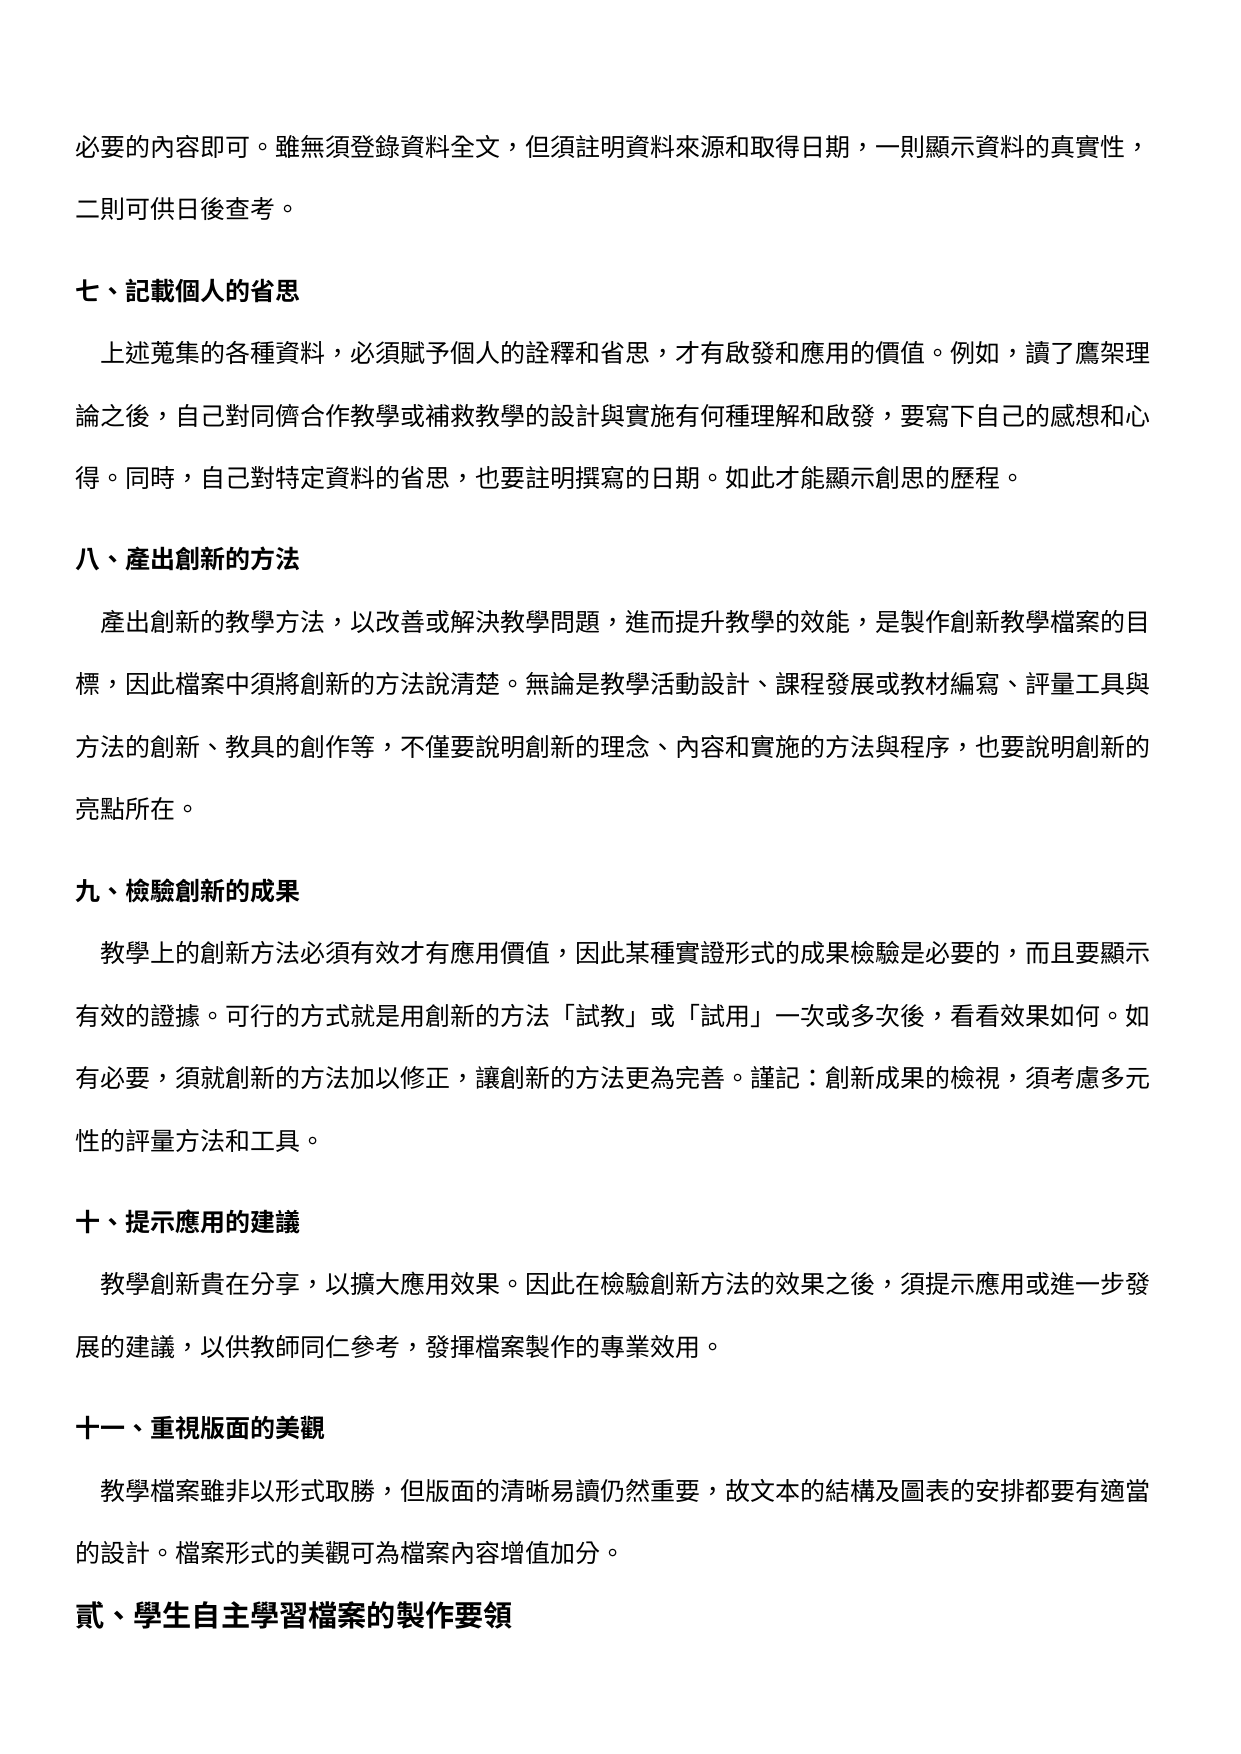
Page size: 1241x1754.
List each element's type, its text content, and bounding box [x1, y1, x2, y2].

text 教學上的創新方法必須有效才有應用價值，因此某種實證形式的成果檢驗是必要的，而且要顯示有效的證據。可行的方式就是用創新的方法「試教」或「試用」一次或多次後，看看效果如何。如有必要，須就創新的方法加以修正，讓創新的方法更為完善。謹記：創新成果的檢視，須考慮多元性的評量方法和工具。 [75, 910, 1165, 1160]
text 必要的內容即可。雖無須登錄資料全文，但須註明資料來源和取得日期，一則顯示資料的真實性，二則可供日後查考。 [75, 104, 1165, 229]
text 產出創新的教學方法，以改善或解決教學問題，進而提升教學的效能，是製作創新教學檔案的目標，因此檔案中須將創新的方法說清楚。無論是教學活動設計、課程發展或教材編寫、評量工具與方法的創新、教具的創作等，不僅要說明創新的理念、內容和實施的方法與程序，也要說明創新的亮點所在。 [75, 579, 1165, 829]
text 十、提示應用的建議 [75, 1179, 1165, 1241]
text 上述蒐集的各種資料，必須賦予個人的詮釋和省思，才有啟發和應用的價值。例如，讀了鷹架理論之後，自己對同儕合作教學或補救教學的設計與實施有何種理解和啟發，要寫下自己的感想和心得。同時，自己對特定資料的省思，也要註明撰寫的日期。如此才能顯示創思的歷程。 [75, 310, 1165, 497]
text 九、檢驗創新的成果 [75, 847, 1165, 910]
text 十一、重視版面的美觀 [75, 1385, 1165, 1447]
text 教學創新貴在分享，以擴大應用效果。因此在檢驗創新方法的效果之後，須提示應用或進一步發展的建議，以供教師同仁參考，發揮檔案製作的專業效用。 [75, 1241, 1165, 1366]
text 教學檔案雖非以形式取勝，但版面的清晰易讀仍然重要，故文本的結構及圖表的安排都要有適當的設計。檔案形式的美觀可為檔案內容增值加分。 [75, 1447, 1165, 1572]
text 貳、學生自主學習檔案的製作要領 [75, 1572, 1165, 1635]
text 七、記載個人的省思 [75, 247, 1165, 310]
text 八、產出創新的方法 [75, 516, 1165, 579]
